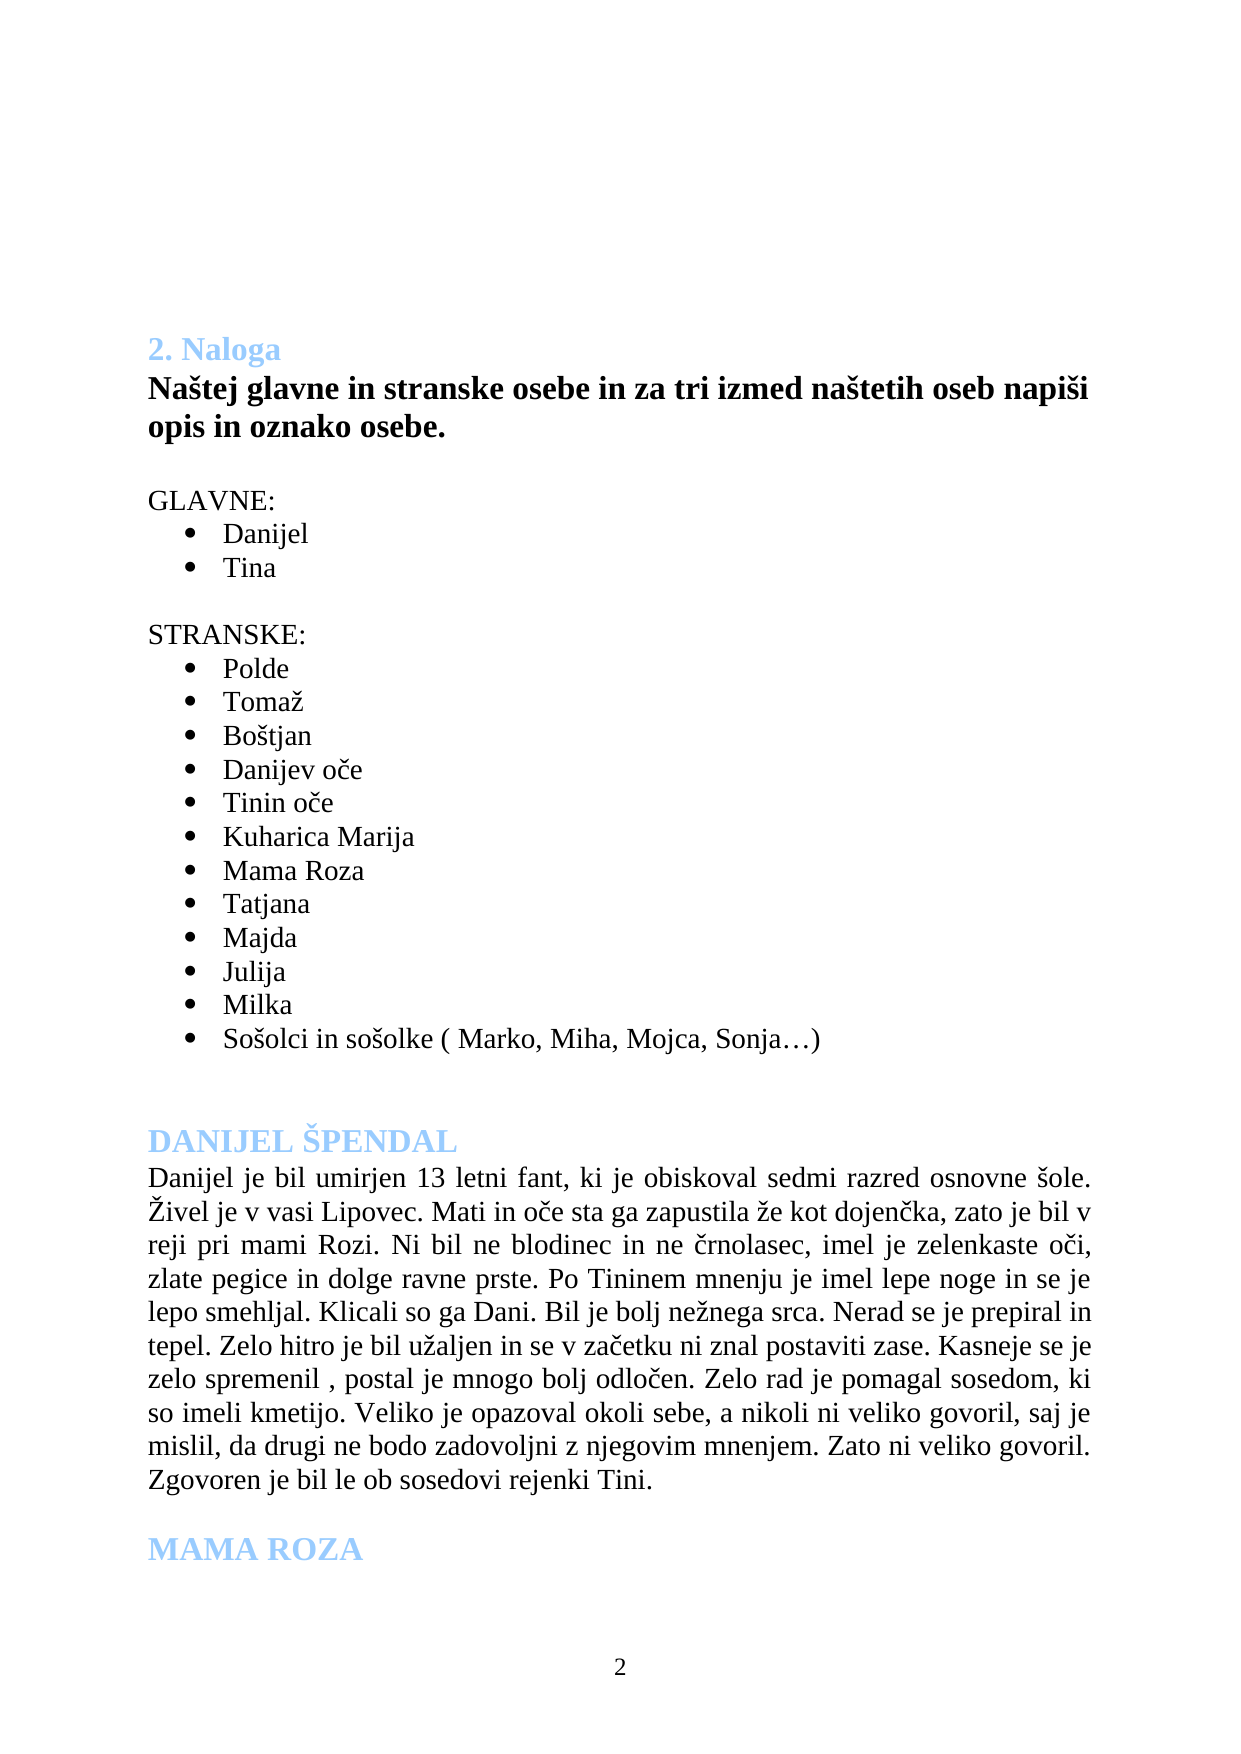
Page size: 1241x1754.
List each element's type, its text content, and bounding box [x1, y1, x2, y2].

list Milka [185, 987, 1093, 1021]
list Polde [185, 651, 1093, 684]
text STRANSKE: [148, 617, 1093, 651]
list Mama Roza [185, 853, 1093, 886]
list Tatjana [185, 886, 1093, 920]
list Boštjan [185, 718, 1093, 752]
list Tomaž [185, 684, 1093, 718]
list Sošolci in sošolke ( Marko, Miha, Mojca, Sonja…) [185, 1021, 1093, 1055]
text DANIJEL ŠPENDAL [148, 1122, 1093, 1160]
list Tina [185, 550, 1093, 584]
text GLAVNE: [148, 483, 1093, 517]
list Tinin oče [185, 786, 1093, 819]
text Naštej glavne in stranske osebe in za tri izmed naštetih oseb napiši opis in oznako osebe. [148, 368, 1093, 445]
text MAMA ROZA [148, 1529, 1093, 1567]
list Majda [185, 920, 1093, 954]
text Danijel je bil umirjen 13 letni fant, ki je obiskoval sedmi razred osnovne šole. Živel je v vasi Lipovec. Mati in oče sta ga zapustila že kot dojenčka, zato je bil v reji pri mami Rozi. Ni bil ne blodinec in ne črnolasec, imel je zelenkaste oči, zlate pegice in dolge ravne prste. Po Tininem mnenju je imel lepe noge in se je lepo smehljal. Klicali so ga Dani. Bil je bolj nežnega srca. Nerad se je prepiral in tepel. Zelo hitro je bil užaljen in se v začetku ni znal postaviti zase. Kasneje se je zelo spremenil , postal je mnogo bolj odločen. Zelo rad je pomagal sosedom, ki so imeli kmetijo. Veliko je opazoval okoli sebe, a nikoli ni veliko govoril, saj je mislil, da drugi ne bodo zadovoljni z njegovim mnenjem. Zato ni veliko govoril. Zgovoren je bil le ob sosedovi rejenki Tini. [148, 1160, 1093, 1496]
text 2. Naloga [148, 330, 1093, 368]
list Danijel [185, 517, 1093, 550]
list Kuharica Marija [185, 819, 1093, 853]
list Julija [185, 954, 1093, 987]
list Danijev oče [185, 752, 1093, 786]
